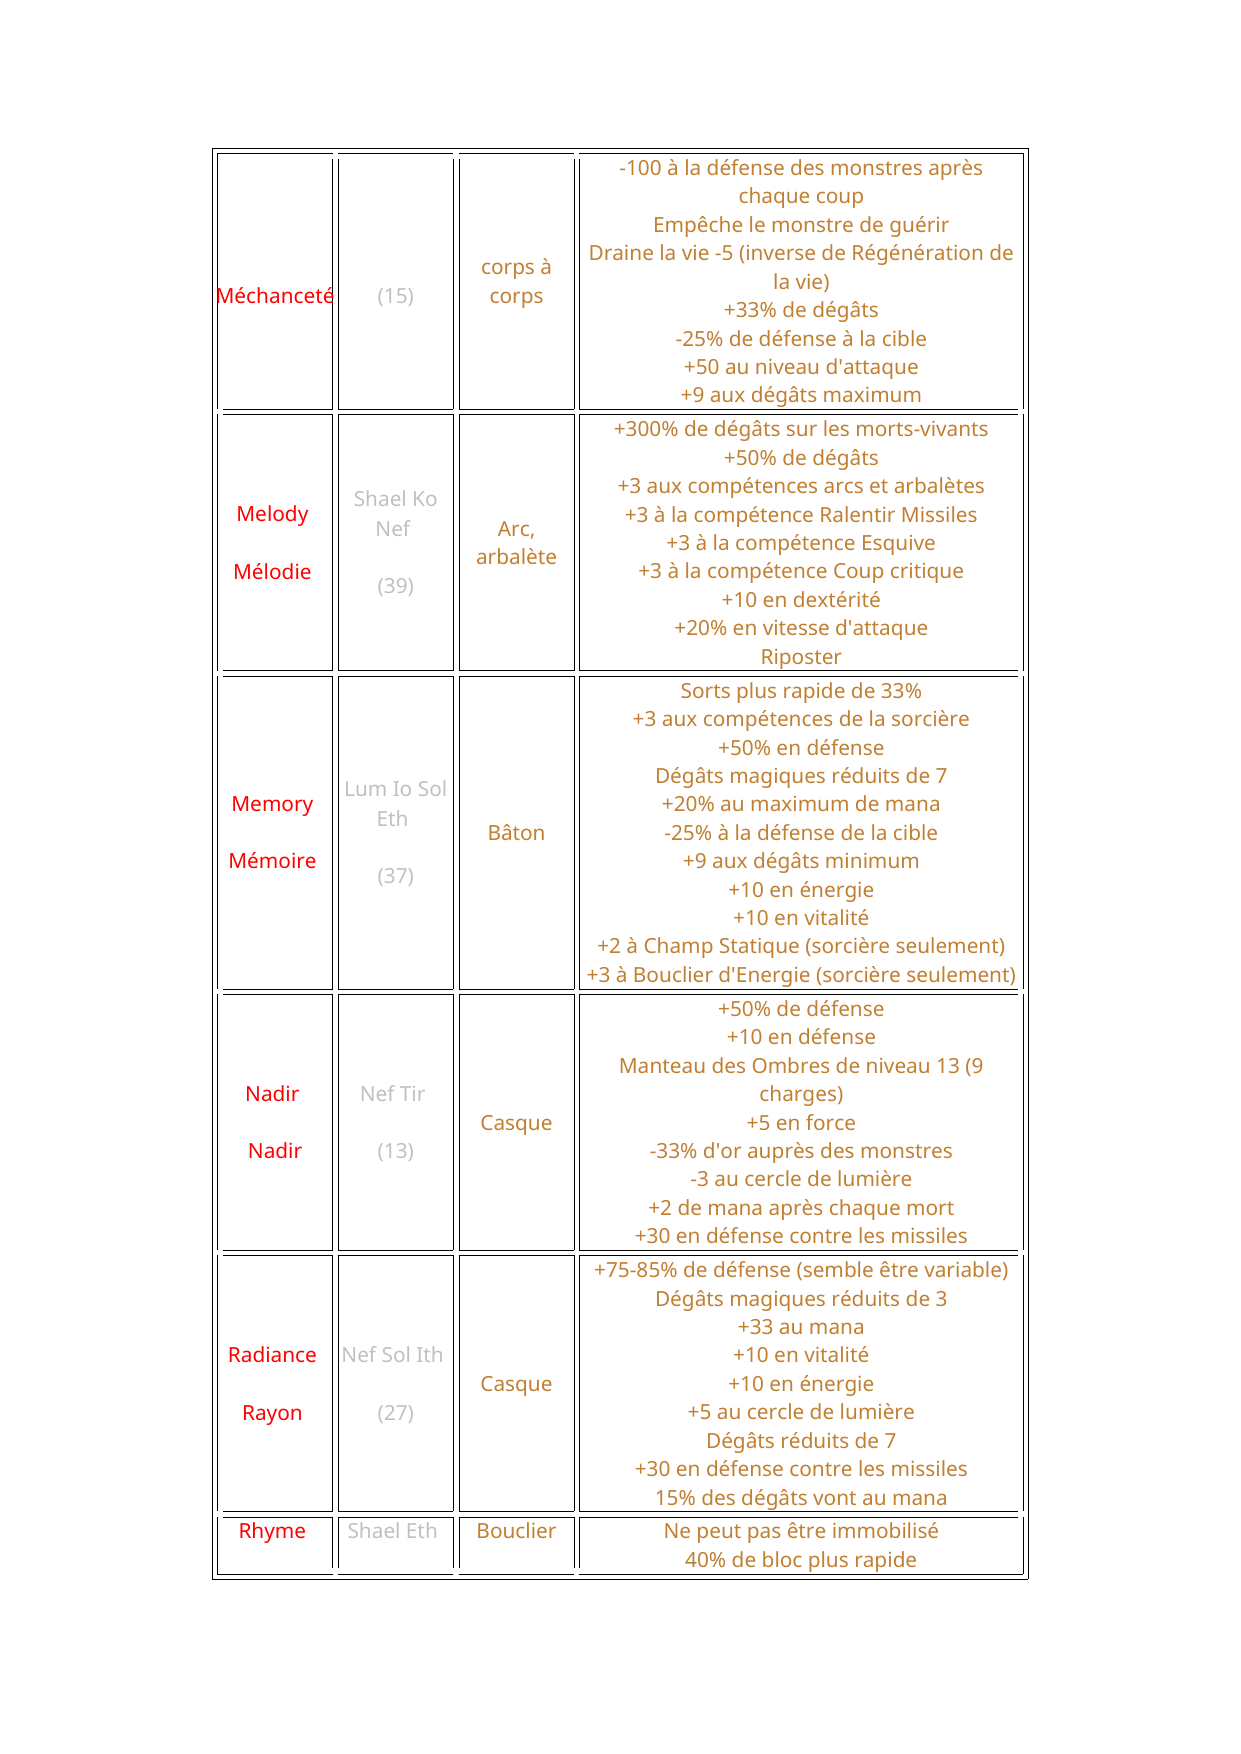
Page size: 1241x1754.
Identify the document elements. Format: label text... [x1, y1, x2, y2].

table_cell +3 à Bouclier d'Energie (sorcière seulement) [581, 960, 1022, 988]
table_cell -25% à la défense de la cible [581, 818, 1022, 846]
table_cell (15) [335, 149, 456, 409]
table_cell Nef Tir (13) [335, 989, 456, 1250]
table_cell Bouclier [456, 1511, 577, 1573]
table_cell +30 en défense contre les missiles [581, 1454, 1022, 1483]
table_cell +10 en vitalité [581, 903, 1022, 932]
table_cell Dégâts magiques réduits de 3 [581, 1284, 1022, 1312]
table_cell +3 aux compétences arcs et arbalètes [581, 471, 1022, 500]
table_cell Arc, arbalète [456, 409, 577, 670]
table_cell Casque [456, 989, 577, 1250]
table_cell +9 aux dégâts minimum [581, 846, 1022, 875]
table_cell [577, 1511, 1026, 1573]
table_cell +10 en énergie [581, 875, 1022, 903]
table_header +50% de défense [581, 994, 1022, 1022]
table_cell +2 à Champ Statique (sorcière seulement) [581, 932, 1022, 960]
table_cell corps à corps [456, 149, 577, 409]
table_cell +20% en vitesse d'attaque [581, 614, 1022, 642]
table_cell +30 en défense contre les missiles [581, 1221, 1022, 1250]
table_cell Melody Mélodie [215, 409, 335, 670]
table_cell +5 au cercle de lumière [581, 1398, 1022, 1426]
table_cell [577, 670, 1026, 988]
table_cell Dégâts réduits de 7 [581, 1426, 1022, 1454]
table_cell +2 de mana après chaque mort [581, 1193, 1022, 1221]
table_cell -25% de défense à la cible [581, 324, 1022, 352]
table_cell Méchanceté [215, 149, 335, 409]
table_header Sorts plus rapide de 33% [581, 676, 1022, 704]
table_cell +50% de dégâts [581, 443, 1022, 471]
table_cell Dégâts magiques réduits de 7 [581, 761, 1022, 789]
table_cell Radiance Rayon [215, 1250, 335, 1511]
table_cell -3 au cercle de lumière [581, 1165, 1022, 1193]
table_cell +10 en énergie [581, 1369, 1022, 1397]
table_cell [577, 409, 1026, 670]
table_cell [577, 1250, 1026, 1511]
table_cell +9 aux dégâts maximum [581, 381, 1022, 409]
table_cell +3 aux compétences de la sorcière [581, 704, 1022, 733]
table_cell Memory Mémoire [215, 670, 335, 988]
table_cell -33% d'or auprès des monstres [581, 1136, 1022, 1164]
table_cell Shael Ko Nef (39) [335, 409, 456, 670]
table_cell +10 en vitalité [581, 1341, 1022, 1369]
table_cell +33 au mana [581, 1312, 1022, 1341]
table_cell +50% en défense [581, 733, 1022, 761]
table_cell +50 au niveau d'attaque [581, 352, 1022, 381]
table_header +75-85% de défense (semble être variable) [581, 1255, 1022, 1284]
table_cell 40% de bloc plus rapide [581, 1545, 1022, 1573]
table_cell [577, 149, 1026, 409]
table_cell Draine la vie -5 (inverse de Régénération de la vie) [581, 238, 1022, 295]
table_cell +3 à la compétence Coup critique [581, 557, 1022, 585]
table_cell 15% des dégâts vont au mana [581, 1483, 1022, 1511]
table_cell Nadir Nadir [215, 989, 335, 1250]
table_cell Shael Eth [335, 1511, 456, 1573]
table_cell +10 en dextérité [581, 585, 1022, 613]
table_cell -100 à la défense des monstres après chaque coup [581, 154, 1022, 210]
table_cell +20% au maximum de mana [581, 790, 1022, 818]
table_cell +3 à la compétence Esquive [581, 528, 1022, 557]
table_cell Casque [456, 1250, 577, 1511]
table_header +300% de dégâts sur les morts-vivants [581, 414, 1022, 443]
table_cell +10 en défense [581, 1023, 1022, 1051]
table_cell Lum Io Sol Eth (37) [335, 670, 456, 988]
table_header Ne peut pas être immobilisé [581, 1517, 1022, 1545]
table_cell Riposter [581, 642, 1022, 670]
table_cell +3 à la compétence Ralentir Missiles [581, 500, 1022, 528]
table_cell Nef Sol Ith (27) [335, 1250, 456, 1511]
table_cell Empêche le monstre de guérir [581, 210, 1022, 238]
table_cell +5 en force [581, 1108, 1022, 1136]
table_cell Bâton [456, 670, 577, 988]
table_cell Rhyme [215, 1511, 335, 1573]
table_cell Manteau des Ombres de niveau 13 (9 charges) [581, 1051, 1022, 1108]
table_cell +33% de dégâts [581, 295, 1022, 324]
table_cell [577, 989, 1026, 1250]
